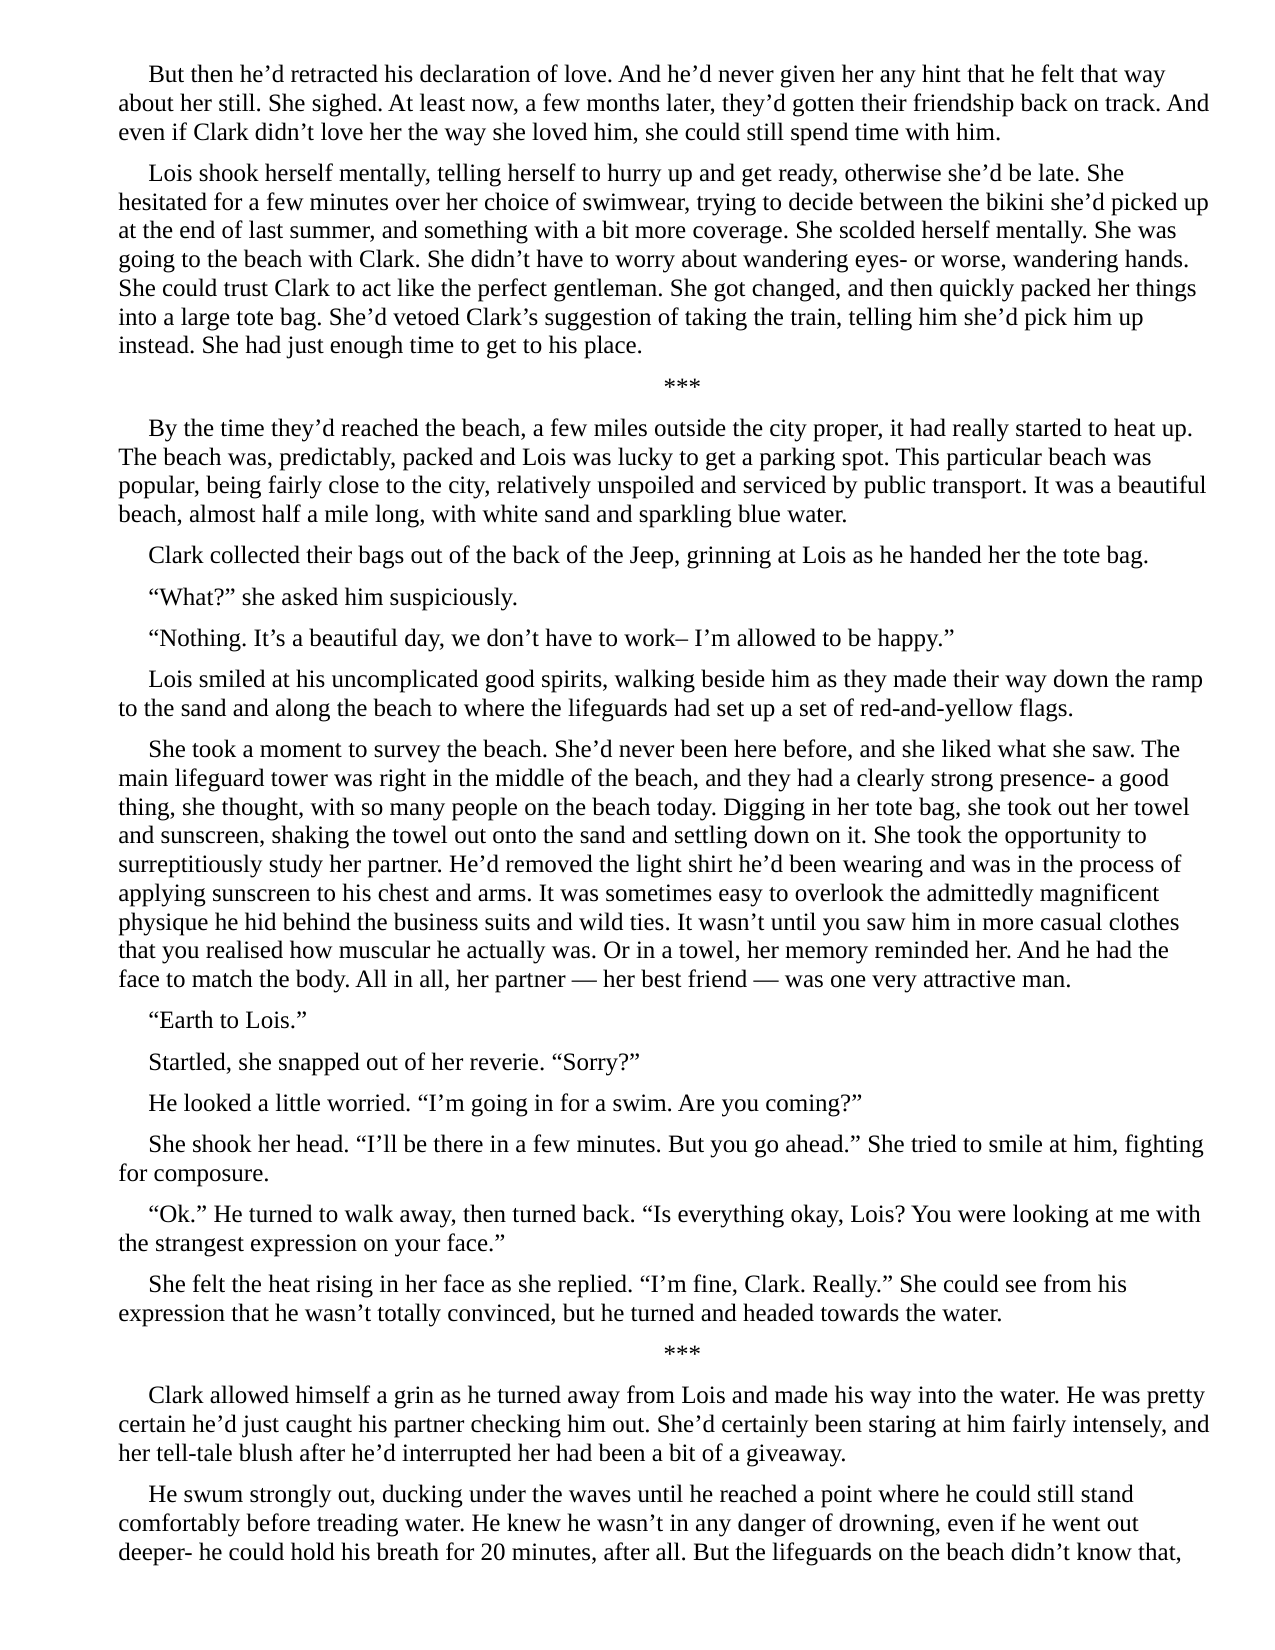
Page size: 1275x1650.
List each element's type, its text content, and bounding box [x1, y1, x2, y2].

text *** [118, 1339, 1216, 1368]
text She felt the heat rising in her face as she replied. “I’m fine, Clark. Really.” She could see from his expression that he wasn’t totally convinced, but he turned and headed towards the water. [118, 1269, 1216, 1327]
text Lois smiled at his uncomplicated good spirits, walking beside him as they made their way down the ramp to the sand and along the beach to where the lifeguards had set up a set of red-and-yellow flags. [118, 664, 1216, 722]
text *** [118, 372, 1216, 400]
text “What?” she asked him suspiciously. [118, 582, 1216, 610]
text Clark allowed himself a grin as he turned away from Lois and made his way into the water. He was pretty certain he’d just caught his partner checking him out. She’d certainly been staring at him fairly intensely, and her tell-tale blush after he’d interrupted her had been a bit of a giveaway. [118, 1380, 1216, 1467]
text “Earth to Lois.” [118, 1005, 1216, 1034]
text She took a moment to survey the beach. She’d never been here before, and she liked what she saw. The main lifeguard tower was right in the middle of the beach, and they had a clearly strong presence- a good thing, she thought, with so many people on the beach today. Digging in her tote bag, she took out her towel and sunscreen, shaking the towel out onto the sand and settling down on it. She took the opportunity to surreptitiously study her partner. He’d removed the light shirt he’d been wearing and was in the process of applying sunscreen to his chest and arms. It was sometimes easy to overlook the admittedly magnificent physique he hid behind the business suits and wild ties. It wasn’t until you saw him in more casual clothes that you realised how muscular he actually was. Or in a towel, her memory reminded her. And he had the face to match the body. All in all, her partner — her best friend — was one very attractive man. [118, 734, 1216, 993]
text She shook her head. “I’ll be there in a few minutes. But you go ahead.” She tried to smile at him, fighting for composure. [118, 1129, 1216, 1187]
text He looked a little worried. “I’m going in for a swim. Are you coming?” [118, 1088, 1216, 1117]
text “Nothing. It’s a beautiful day, we don’t have to work– I’m allowed to be happy.” [118, 623, 1216, 652]
text Startled, she snapped out of her reverie. “Sorry?” [118, 1047, 1216, 1075]
text Clark collected their bags out of the back of the Jeep, grinning at Lois as he handed her the tote bag. [118, 540, 1216, 569]
text By the time they’d reached the beach, a few miles outside the city proper, it had really started to heat up. The beach was, predictably, packed and Lois was lucky to get a parking spot. This particular beach was popular, being fairly close to the city, relatively unspoiled and serviced by public transport. It was a beautiful beach, almost half a mile long, with white sand and sparkling blue water. [118, 413, 1216, 528]
text But then he’d retracted his declaration of love. And he’d never given her any hint that he felt that way about her still. She sighed. At least now, a few months later, they’d gotten their friendship back on track. And even if Clark didn’t love her the way she loved him, she could still spend time with him. [118, 59, 1216, 145]
text “Ok.” He turned to walk away, then turned back. “Is everything okay, Lois? You were looking at me with the strangest expression on your face.” [118, 1199, 1216, 1257]
text He swum strongly out, ducking under the waves until he reached a point where he could still stand comfortably before treading water. He knew he wasn’t in any danger of drowning, even if he went out deeper- he could hold his breath for 20 minutes, after all. But the lifeguards on the beach didn’t know that, [118, 1479, 1216, 1565]
text Lois shook herself mentally, telling herself to hurry up and get ready, otherwise she’d be late. She hesitated for a few minutes over her choice of swimwear, trying to decide between the bikini she’d picked up at the end of last summer, and something with a bit more coverage. She scolded herself mentally. She was going to the beach with Clark. She didn’t have to worry about wandering eyes- or worse, wandering hands. She could trust Clark to act like the perfect gentleman. She got changed, and then quickly packed her things into a large tote bag. She’d vetoed Clark’s suggestion of taking the train, telling him she’d pick him up instead. She had just enough time to get to his place. [118, 158, 1216, 359]
